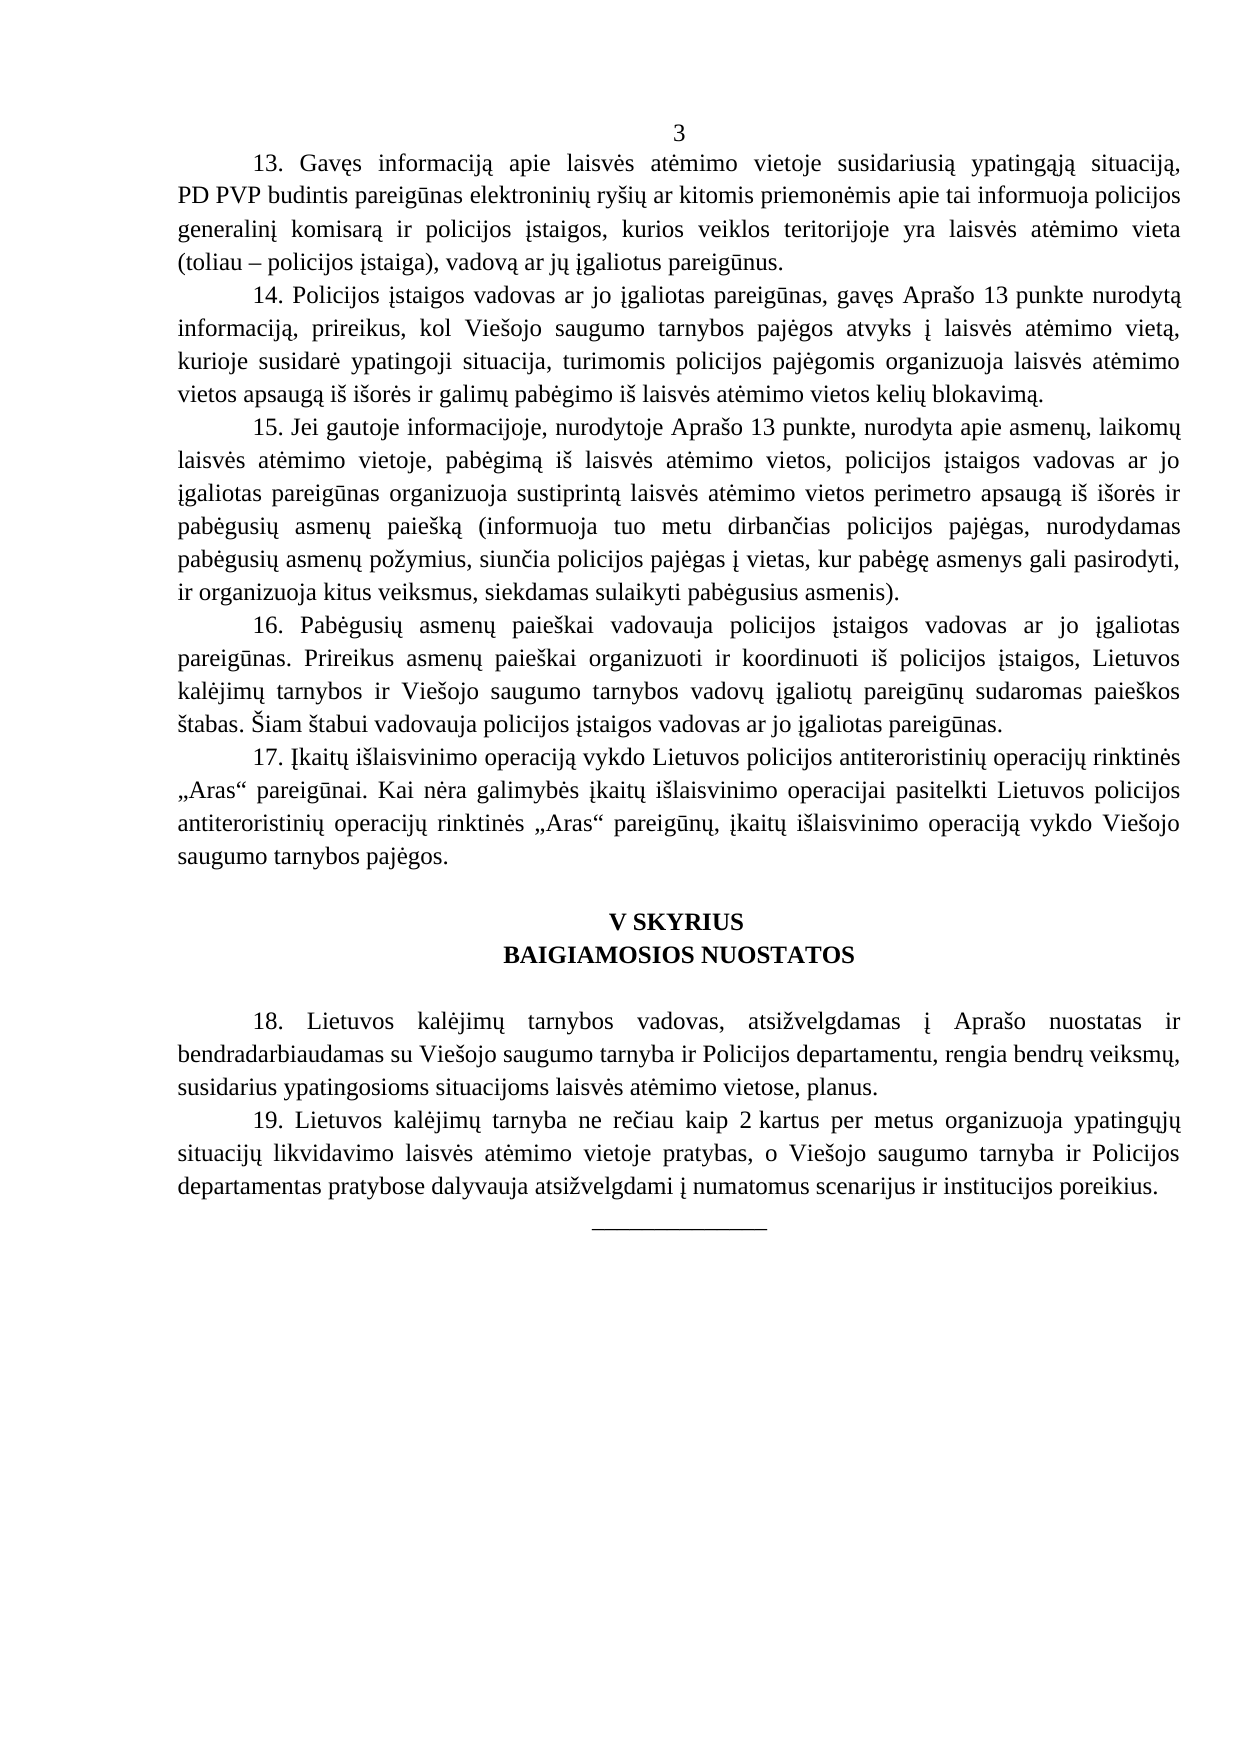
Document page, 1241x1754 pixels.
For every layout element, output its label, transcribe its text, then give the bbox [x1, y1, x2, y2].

text V SKYRIUS [177, 907, 1181, 936]
text 14. Policijos įstaigos vadovas ar jo įgaliotas pareigūnas, gavęs Aprašo 13 punkte nurodytą informaciją, prireikus, kol Viešojo saugumo tarnybos pajėgos atvyks į laisvės atėmimo vietą, kurioje susidarė ypatingoji situacija, turimomis policijos pajėgomis organizuoja laisvės atėmimo vietos apsaugą iš išorės ir galimų pabėgimo iš laisvės atėmimo vietos kelių blokavimą. [177, 280, 1181, 407]
text 18. Lietuvos kalėjimų tarnybos vadovas, atsižvelgdamas į Aprašo nuostatas ir bendradarbiaudamas su Viešojo saugumo tarnyba ir Policijos departamentu, rengia bendrų veiksmų, susidarius ypatingosioms situacijoms laisvės atėmimo vietose, planus. [177, 1006, 1181, 1101]
text 19. Lietuvos kalėjimų tarnyba ne rečiau kaip 2 kartus per metus organizuoja ypatingųjų situacijų likvidavimo laisvės atėmimo vietoje pratybas, o Viešojo saugumo tarnyba ir Policijos departamentas pratybose dalyvauja atsižvelgdami į numatomus scenarijus ir institucijos poreikius. [177, 1105, 1181, 1200]
text 15. Jei gautoje informacijoje, nurodytoje Aprašo 13 punkte, nurodyta apie asmenų, laikomų laisvės atėmimo vietoje, pabėgimą iš laisvės atėmimo vietos, policijos įstaigos vadovas ar jo įgaliotas pareigūnas organizuoja sustiprintą laisvės atėmimo vietos perimetro apsaugą iš išorės ir pabėgusių asmenų paiešką (informuoja tuo metu dirbančias policijos pajėgas, nurodydamas pabėgusių asmenų požymius, siunčia policijos pajėgas į vietas, kur pabėgę asmenys gali pasirodyti, ir organizuoja kitus veiksmus, siekdamas sulaikyti pabėgusius asmenis). [177, 412, 1181, 606]
text BAIGIAMOSIOS NUOSTATOS [177, 940, 1181, 969]
text 17. Įkaitų išlaisvinimo operaciją vykdo Lietuvos policijos antiteroristinių operacijų rinktinės „Aras“ pareigūnai. Kai nėra galimybės įkaitų išlaisvinimo operacijai pasitelkti Lietuvos policijos antiteroristinių operacijų rinktinės „Aras“ pareigūnų, įkaitų išlaisvinimo operaciją vykdo Viešojo saugumo tarnybos pajėgos. [177, 742, 1181, 870]
text 16. Pabėgusių asmenų paieškai vadovauja policijos įstaigos vadovas ar jo įgaliotas pareigūnas. Prireikus asmenų paieškai organizuoti ir koordinuoti iš policijos įstaigos, Lietuvos kalėjimų tarnybos ir Viešojo saugumo tarnybos vadovų įgaliotų pareigūnų sudaromas paieškos štabas. Šiam štabui vadovauja policijos įstaigos vadovas ar jo įgaliotas pareigūnas. [177, 610, 1181, 738]
text 13. Gavęs informaciją apie laisvės atėmimo vietoje susidariusią ypatingąją situaciją, PD PVP budintis pareigūnas elektroninių ryšių ar kitomis priemonėmis apie tai informuoja policijos generalinį komisarą ir policijos įstaigos, kurios veiklos teritorijoje yra laisvės atėmimo vieta (toliau – policijos įstaiga), vadovą ar jų įgaliotus pareigūnus. [177, 148, 1181, 275]
text ______________ [177, 1204, 1181, 1233]
